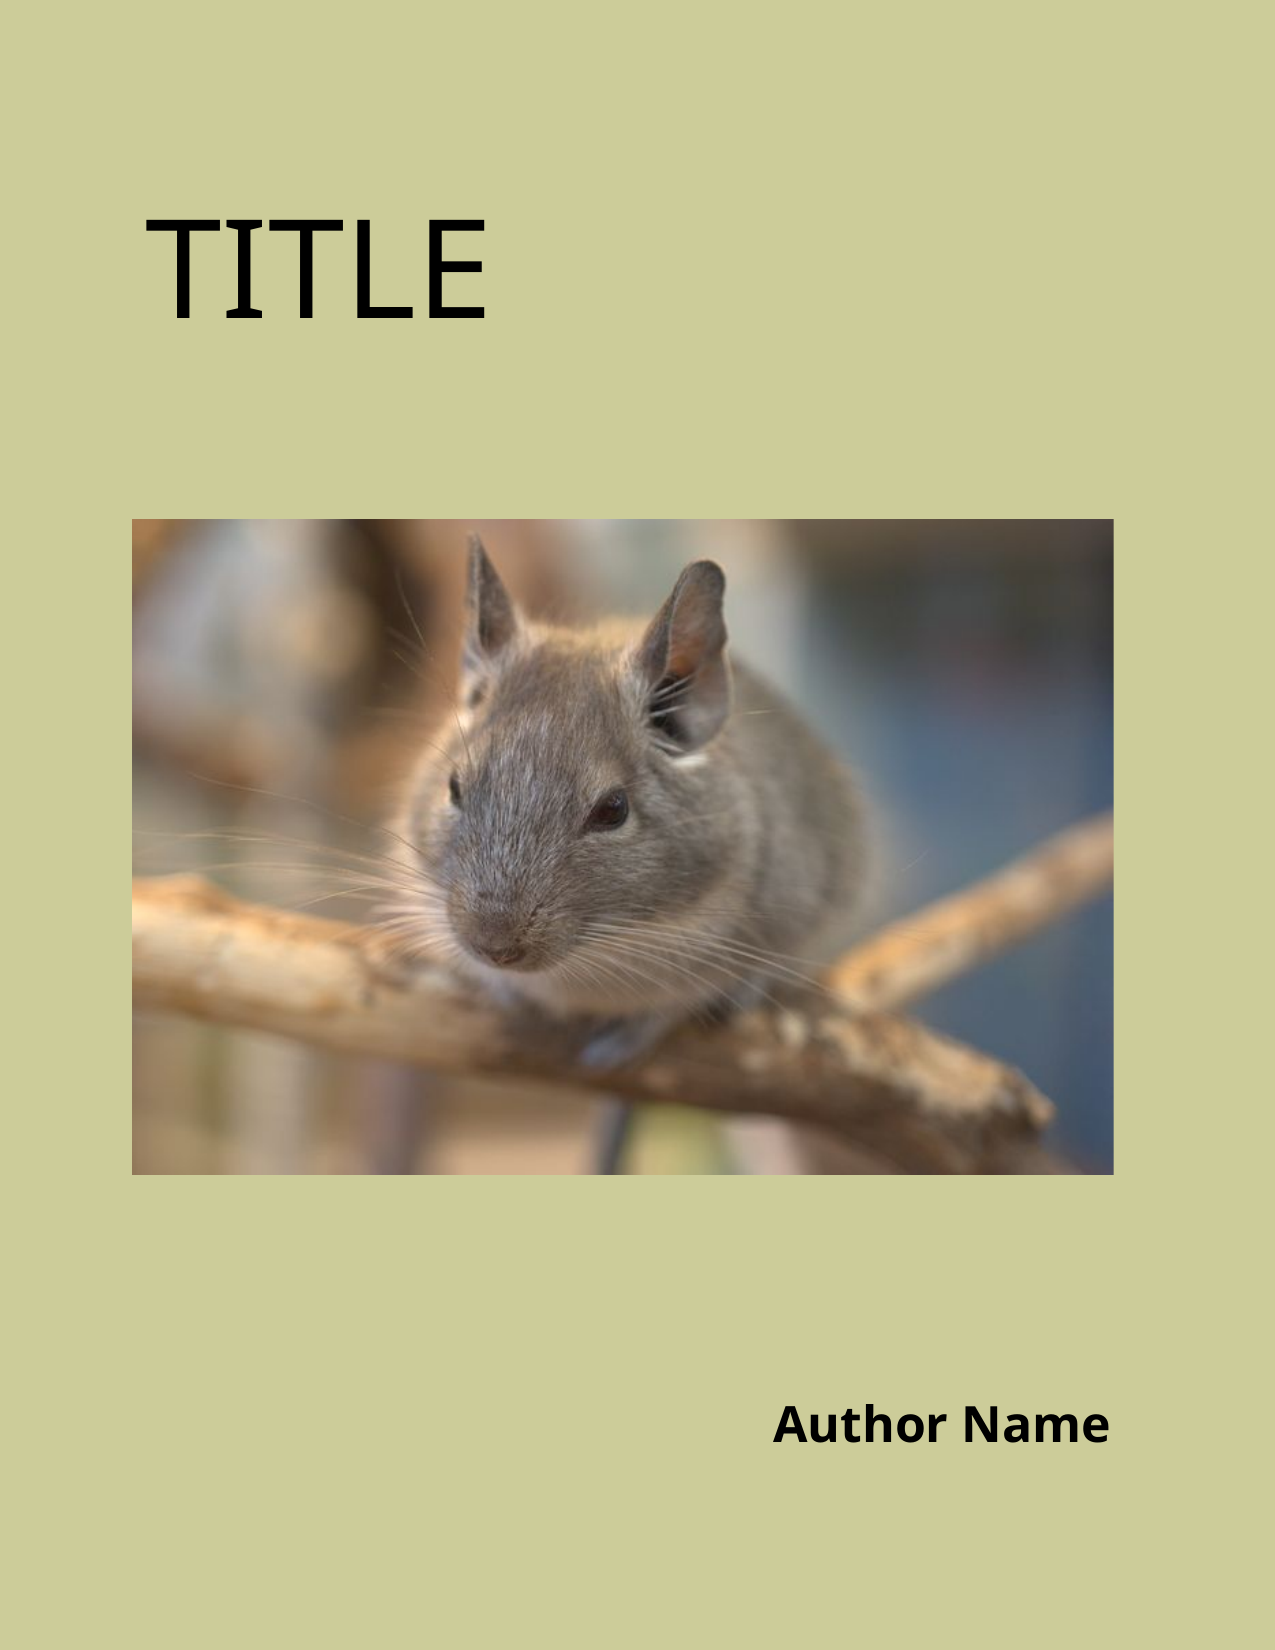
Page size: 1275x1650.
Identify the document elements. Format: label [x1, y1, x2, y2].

picture [132, 519, 1114, 1175]
